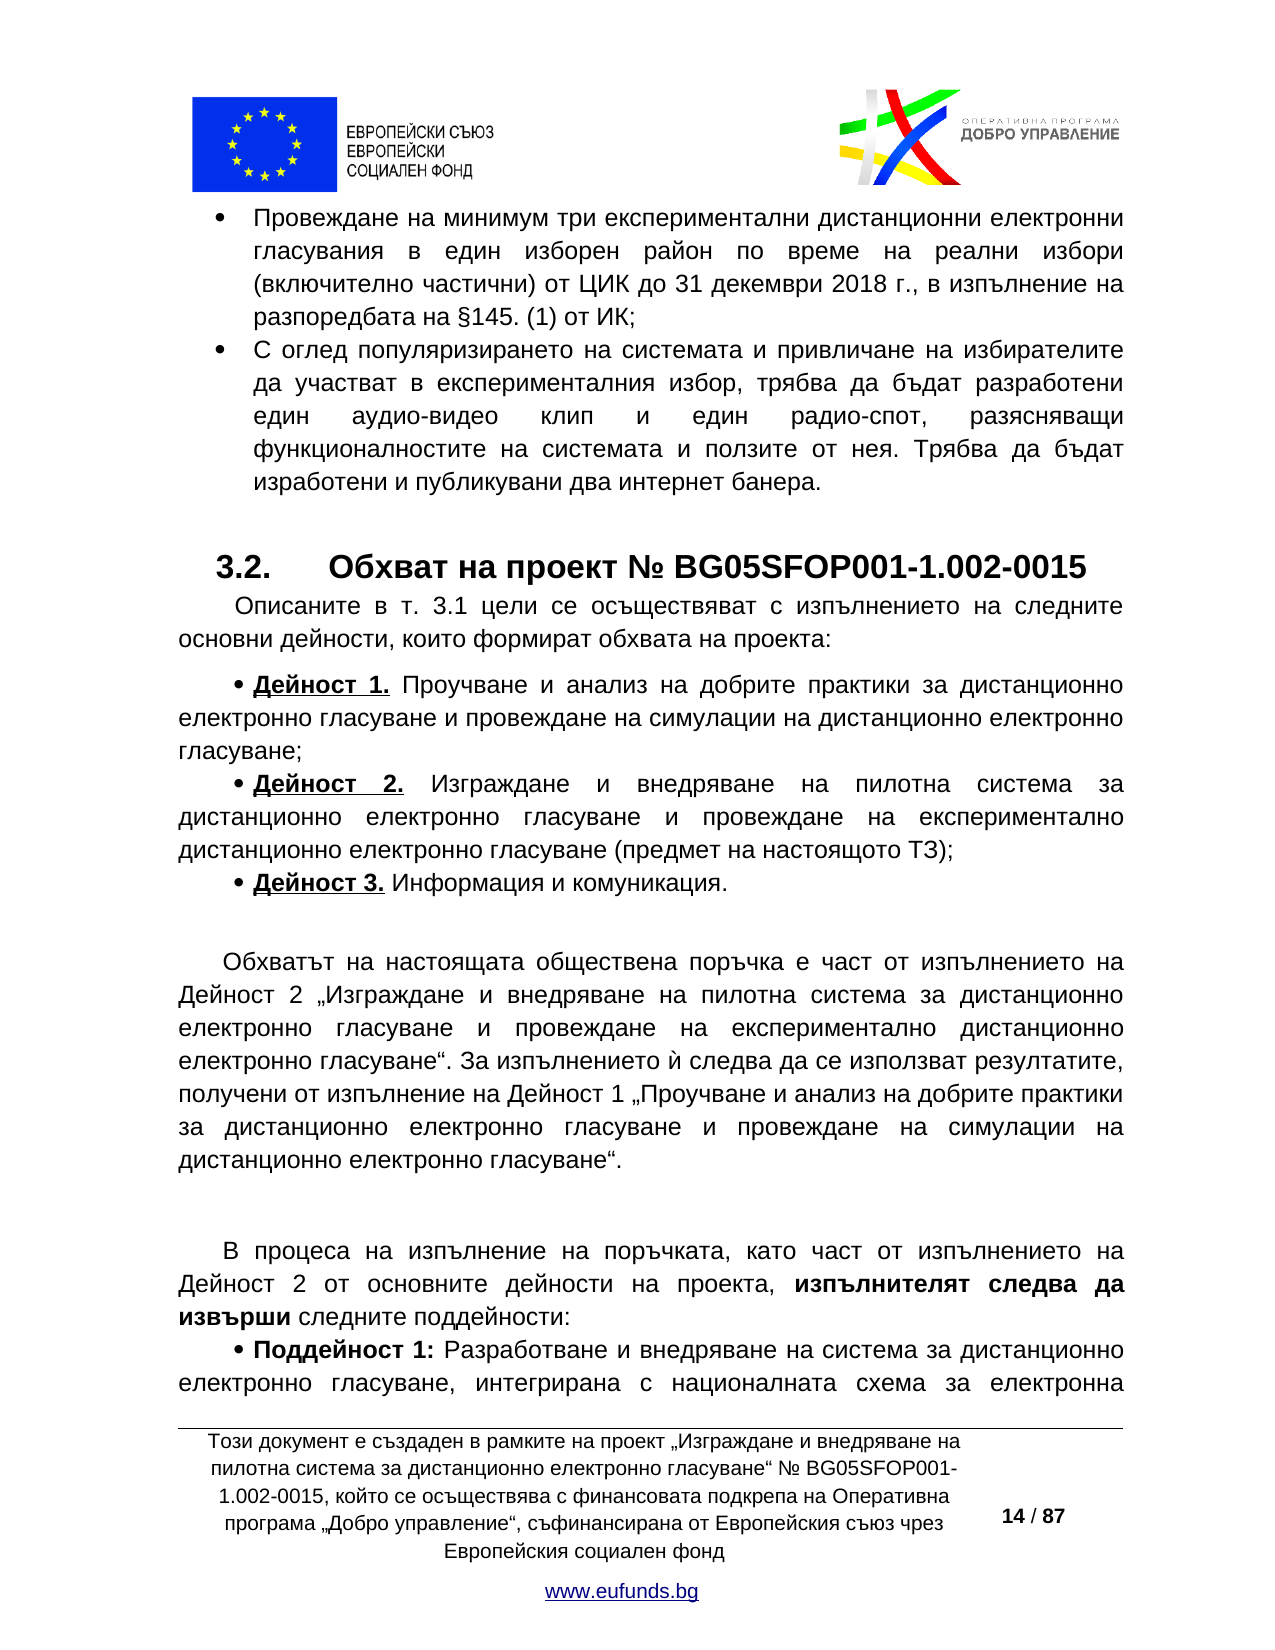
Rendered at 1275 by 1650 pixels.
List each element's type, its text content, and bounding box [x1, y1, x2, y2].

list Дейност 1. Проучване и анализ на добрите практики за дистанционно електронно гласуване и провеждане на симулации на дистанционно електронно гласуване; [178, 670, 1125, 765]
list С оглед популяризирането на системата и привличане на избирателите да участват в експерименталния избор, трябва да бъдат разработени един аудио-видео клип и един радио-спот, разясняващи функционалностите на системата и ползите от нея. Трябва да бъдат изработени и публикувани два интернет банера. [216, 335, 1125, 496]
subtitle Обхват на проект № BG05SFOP001-1.002-0015 [216, 547, 1125, 586]
list Поддейност 1: Разработване и внедряване на система за дистанционно електронно гласуване, интегрирана с националната схема за електронна [178, 1335, 1125, 1397]
text В процеса на изпълнение на поръчката, като част от изпълнението на Дейност 2 от основните дейности на проекта, изпълнителят следва да извърши следните поддейности: [178, 1236, 1125, 1331]
text Обхватът на настоящата обществена поръчка е част от изпълнението на Дейност 2 „Изграждане и внедряване на пилотна система за дистанционно електронно гласуване и провеждане на експериментално дистанционно електронно гласуване“. За изпълнението ѝ следва да се използват резултатите, получени от изпълнение на Дейност 1 „Проучване и анализ на добрите практики за дистанционно електронно гласуване и провеждане на симулации на дистанционно електронно гласуване“. [178, 947, 1125, 1174]
list Провеждане на минимум три експериментални дистанционни електронни гласувания в един изборен район по време на реални избори (включително частични) от ЦИК до 31 декември 2018 г., в изпълнение на разпоредбата на §145. (1) от ИК; [216, 202, 1125, 330]
text Описаните в т. 3.1 цели се осъществяват с изпълнението на следните основни дейности, които формират обхвата на проекта: [178, 591, 1125, 653]
list Дейност 3. Информация и комуникация. [178, 868, 1125, 897]
list Дейност 2. Изграждане и внедряване на пилотна система за дистанционно електронно гласуване и провеждане на експериментално дистанционно електронно гласуване (предмет на настоящото ТЗ); [178, 769, 1125, 864]
